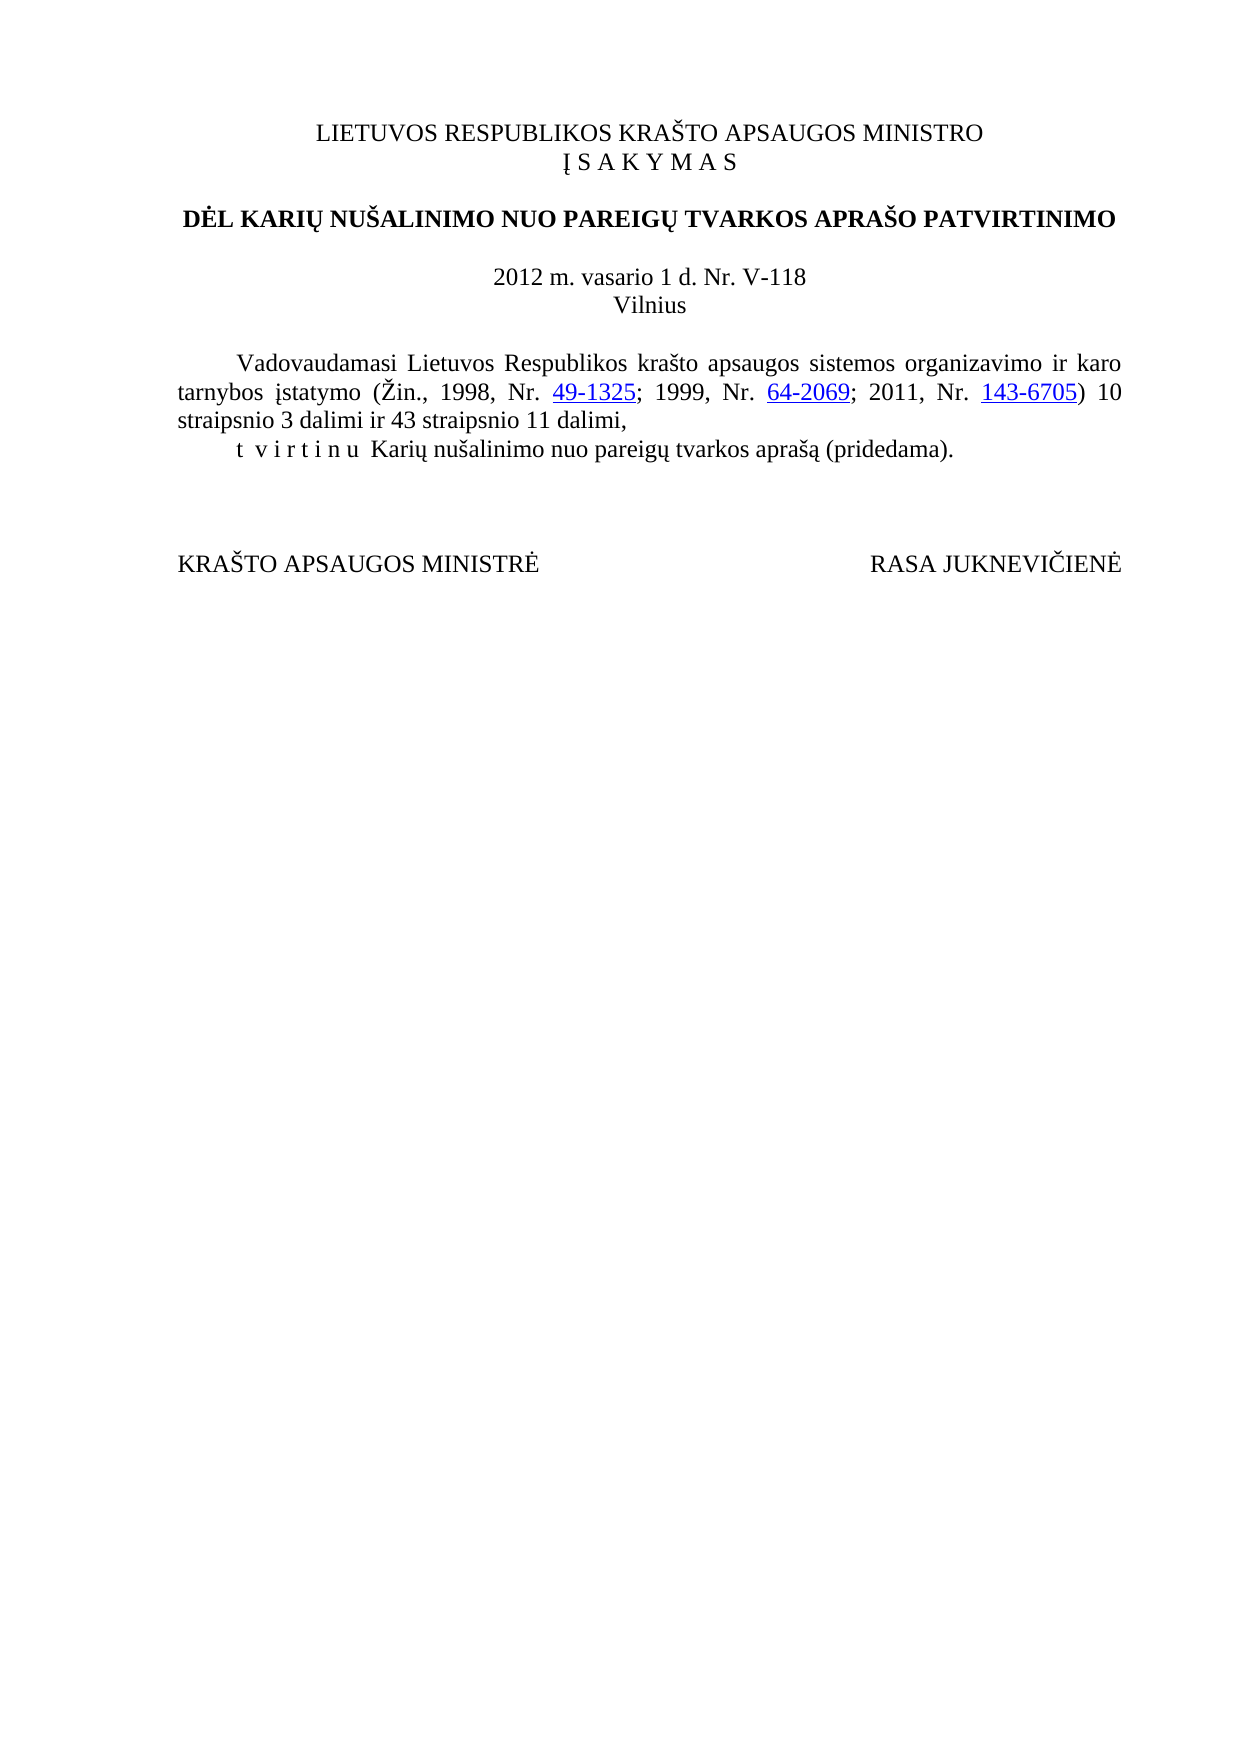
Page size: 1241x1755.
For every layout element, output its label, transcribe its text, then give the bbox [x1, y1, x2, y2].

text lietuvos respublikos krašto apsaugos ministrO [177, 118, 1122, 147]
text Vilnius [177, 291, 1122, 319]
text Krašto apsaugos ministrė Rasa Juknevičienė [177, 549, 1122, 578]
text DĖL karių nušalinimo nuo pareigų tvarkos aprašo patvirtinimo [177, 204, 1122, 233]
text Į s a k y m a s [177, 147, 1122, 176]
text t v i r t i n u Karių nušalinimo nuo pareigų tvarkos aprašą (pridedama). [177, 434, 1122, 463]
text 2012 m. vasario 1 d. Nr. V-118 [177, 262, 1122, 291]
text Vadovaudamasi Lietuvos Respublikos krašto apsaugos sistemos organizavimo ir karo tarnybos įstatymo (Žin., 1998, Nr. 49-1325; 1999, Nr. 64-2069; 2011, Nr. 143-6705) 10 straipsnio 3 dalimi ir 43 straipsnio 11 dalimi, [177, 348, 1122, 434]
